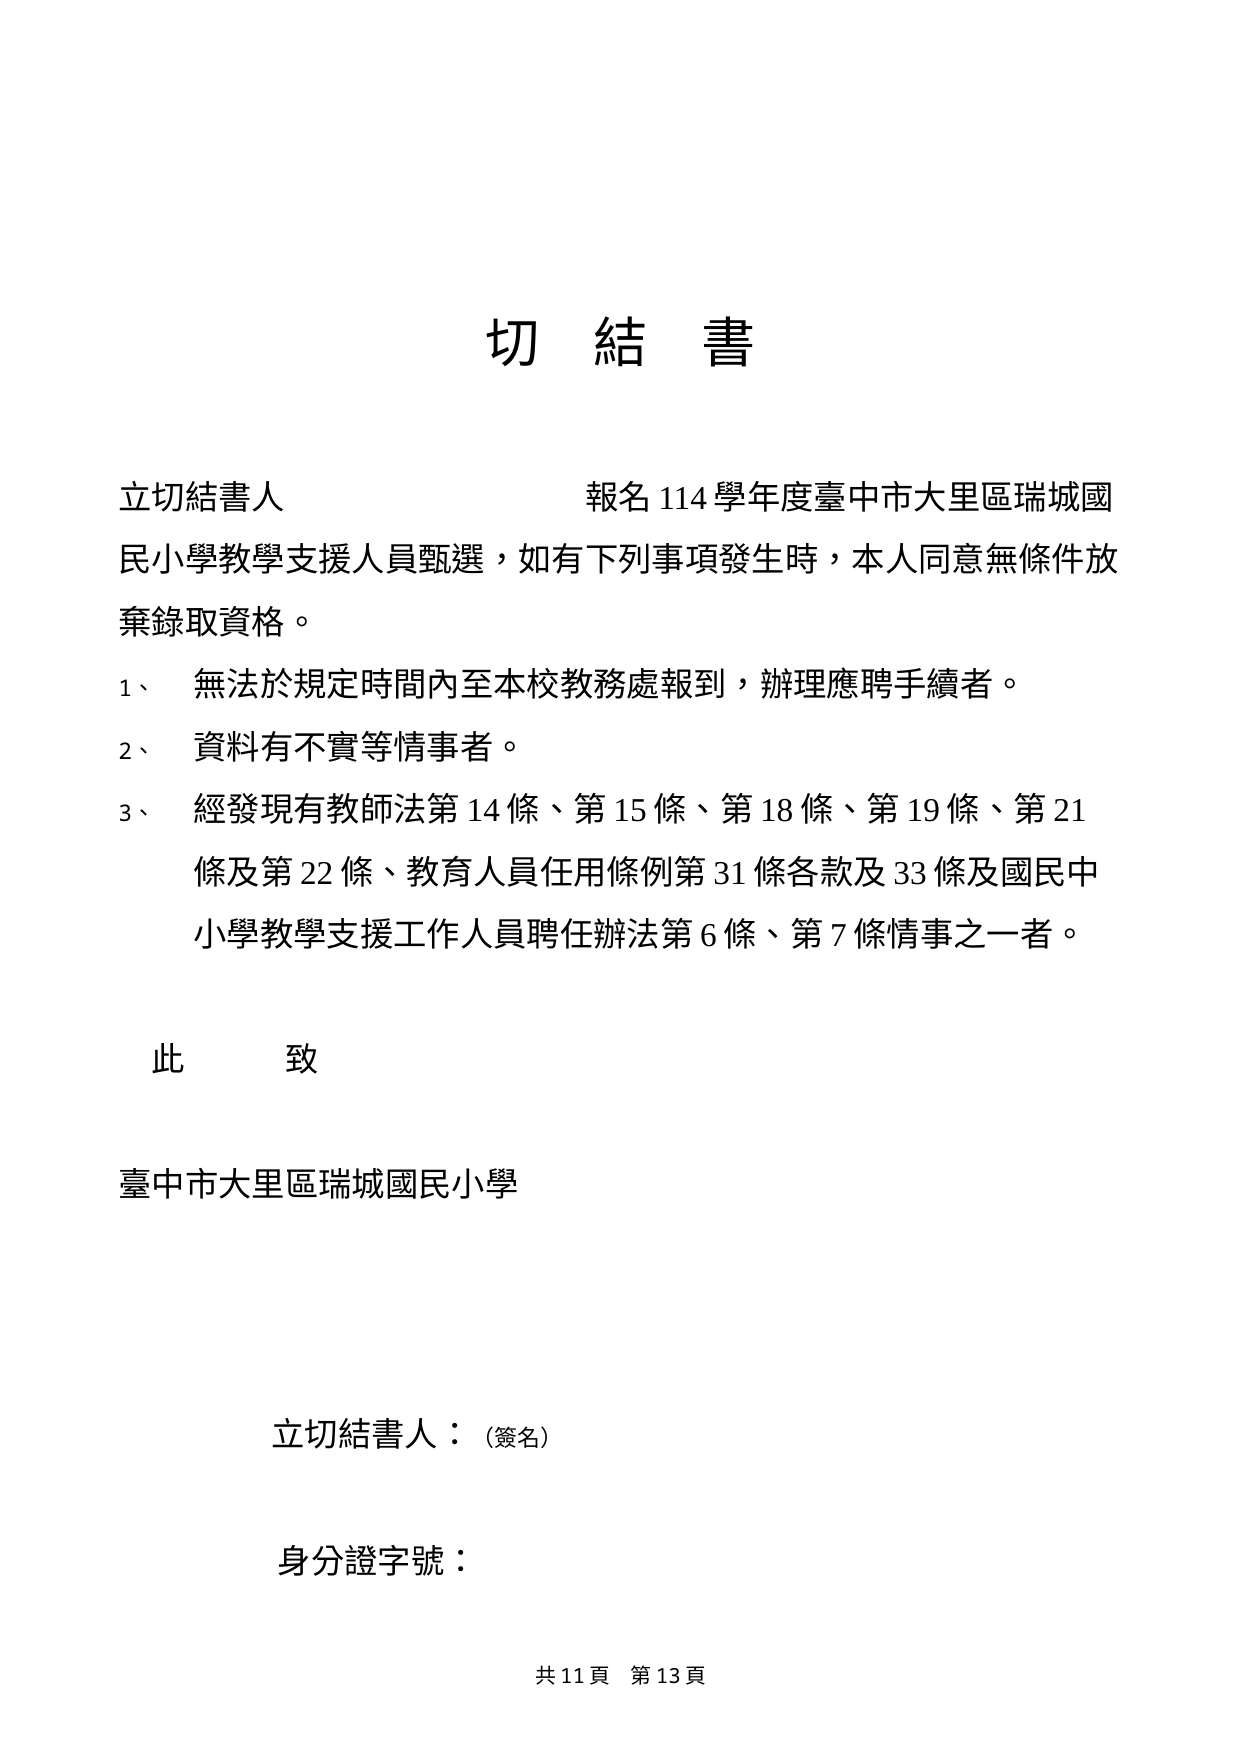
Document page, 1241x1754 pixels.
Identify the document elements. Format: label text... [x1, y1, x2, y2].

text 臺中市大里區瑞城國民小學 [118, 1141, 1122, 1203]
list 無法於規定時間內至本校教務處報到，辦理應聘手續者。 [118, 641, 1122, 703]
list 經發現有教師法第14條、第15條、第18條、第19條、第21條及第22條、教育人員任用條例第31條各款及33條及國民中小學教學支援工作人員聘任辦法第6條、第7條情事之一者。 [118, 766, 1122, 953]
text 立切結書人 報名114學年度臺中市大里區瑞城國民小學教學支援人員甄選，如有下列事項發生時，本人同意無條件放棄錄取資格。 [118, 453, 1122, 641]
text 身分證字號： [118, 1516, 1122, 1578]
text 立切結書人：（簽名） [118, 1391, 1122, 1453]
list 資料有不實等情事者。 [118, 703, 1122, 766]
text 此 致 [118, 1016, 1122, 1078]
text 切 結 書 [118, 266, 1122, 391]
